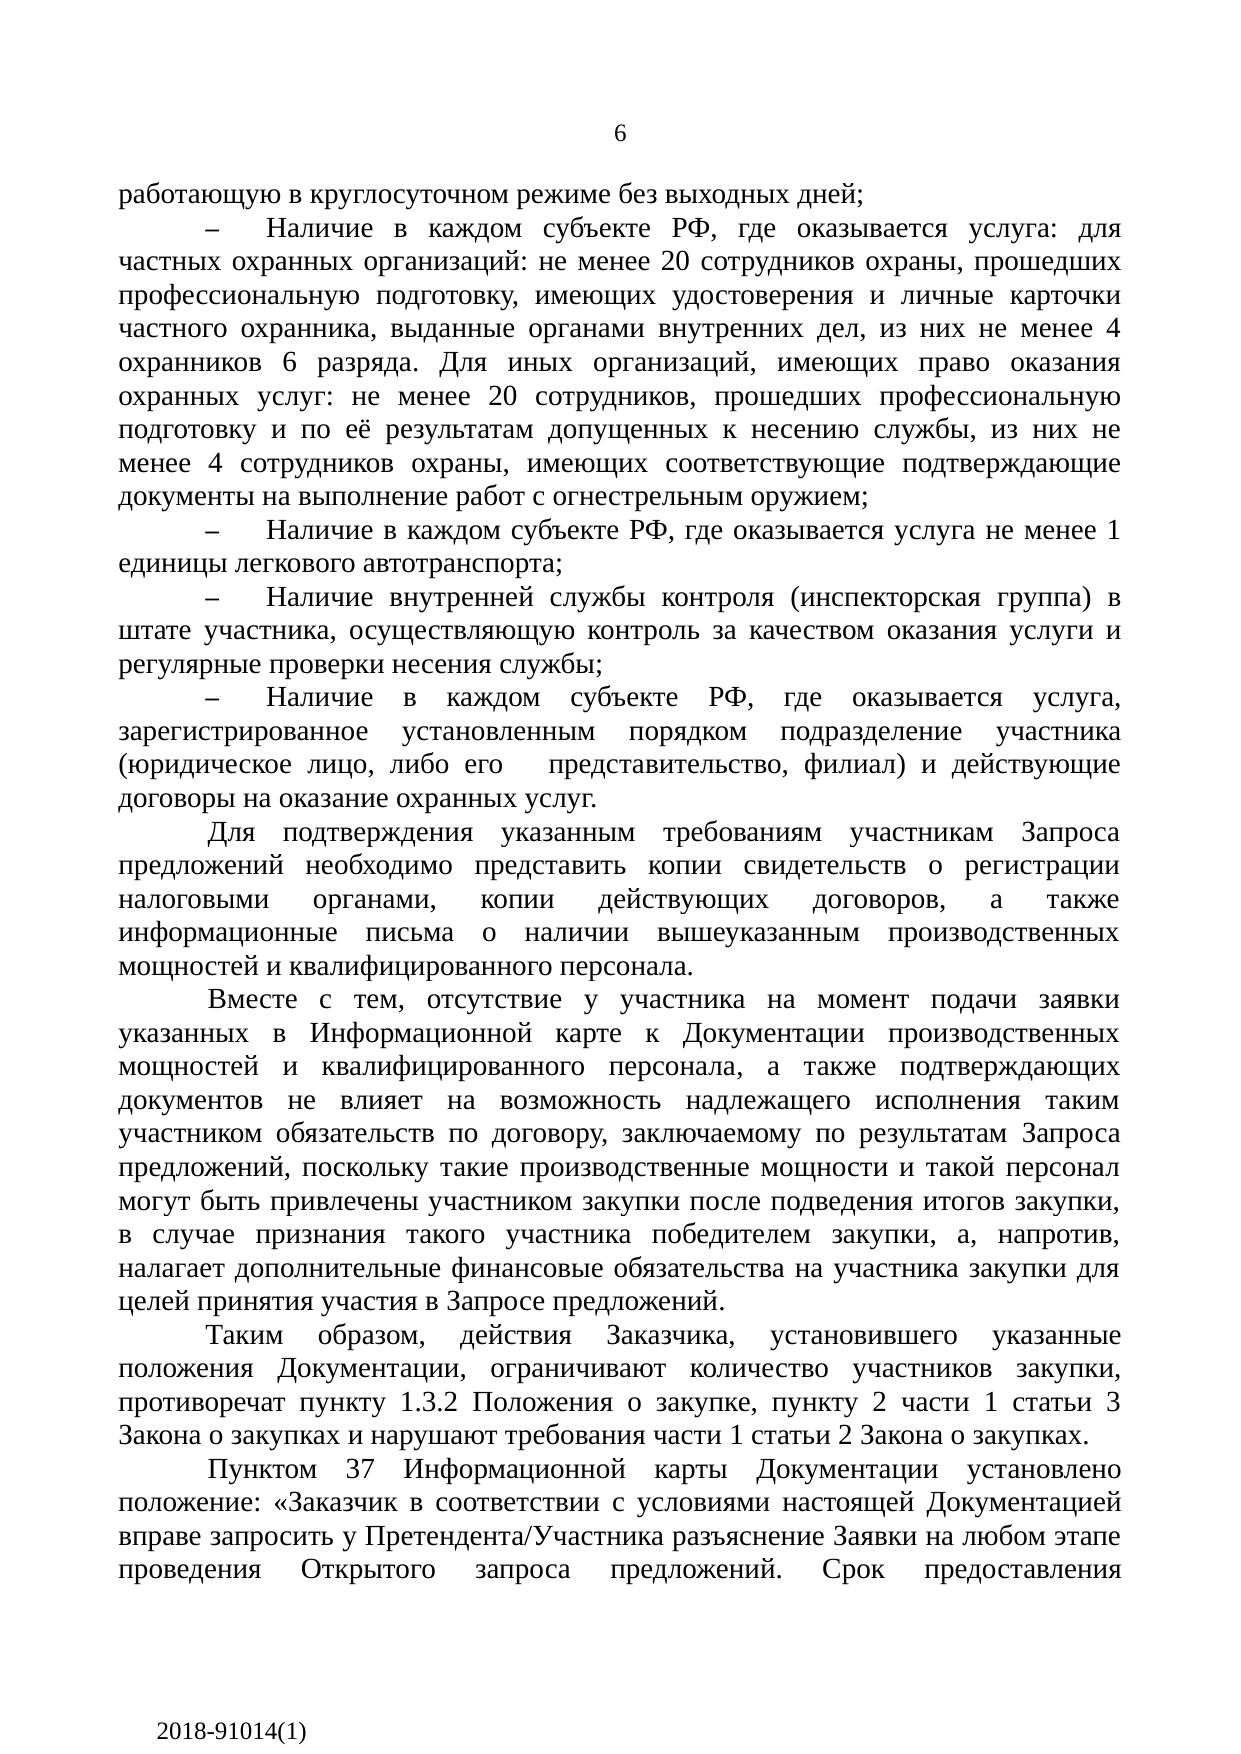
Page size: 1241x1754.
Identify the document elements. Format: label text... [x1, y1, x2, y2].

list Наличие внутренней службы контроля (инспекторская группа) в штате участника, осуществляющую контроль за качеством оказания услуги и регулярные проверки несения службы; [118, 579, 1122, 679]
text Пунктом 37 Информационной карты Документации установлено положение: «Заказчик в соответствии с условиями настоящей Документацией вправе запросить у Претендента/Участника разъяснение Заявки на любом этапе проведения Открытого запроса предложений. Срок предоставления [118, 1451, 1122, 1585]
list Наличие в каждом субъекте РФ, где оказывается услуга не менее 1 единицы легкового автотранспорта; [118, 512, 1122, 579]
list работающую в круглосуточном режиме без выходных дней; [118, 176, 1122, 210]
text Для подтверждения указанным требованиям участникам Запроса предложений необходимо представить копии свидетельств о регистрации налоговыми органами, копии действующих договоров, а также информационные письма о наличии вышеуказанным производственных мощностей и квалифицированного персонала. [118, 814, 1121, 981]
list Наличие в каждом субъекте РФ, где оказывается услуга: для частных охранных организаций: не менее 20 сотрудников охраны, прошедших профессиональную подготовку, имеющих удостоверения и личные карточки частного охранника, выданные органами внутренних дел, из них не менее 4 охранников 6 разряда. Для иных организаций, имеющих право оказания охранных услуг: не менее 20 сотрудников, прошедших профессиональную подготовку и по её результатам допущенных к несению службы, из них не менее 4 сотрудников охраны, имеющих соответствующие подтверждающие документы на выполнение работ с огнестрельным оружием; [118, 210, 1122, 512]
text Таким образом, действия Заказчика, установившего указанные положения Документации, ограничивают количество участников закупки, противоречат пункту 1.3.2 Положения о закупке, пункту 2 части 1 статьи 3 Закона о закупках и нарушают требования части 1 статьи 2 Закона о закупках. [118, 1317, 1122, 1451]
list Наличие в каждом субъекте РФ, где оказывается услуга, зарегистрированное установленным порядком подразделение участника (юридическое лицо, либо его представительство, филиал) и действующие договоры на оказание охранных услуг. [118, 679, 1122, 814]
text Вместе с тем, отсутствие у участника на момент подачи заявки указанных в Информационной карте к Документации производственных мощностей и квалифицированного персонала, а также подтверждающих документов не влияет на возможность надлежащего исполнения таким участником обязательств по договору, заключаемому по результатам Запроса предложений, поскольку такие производственные мощности и такой персонал могут быть привлечены участником закупки после подведения итогов закупки, в случае признания такого участника победителем закупки, а, напротив, налагает дополнительные финансовые обязательства на участника закупки для целей принятия участия в Запросе предложений. [118, 981, 1121, 1317]
